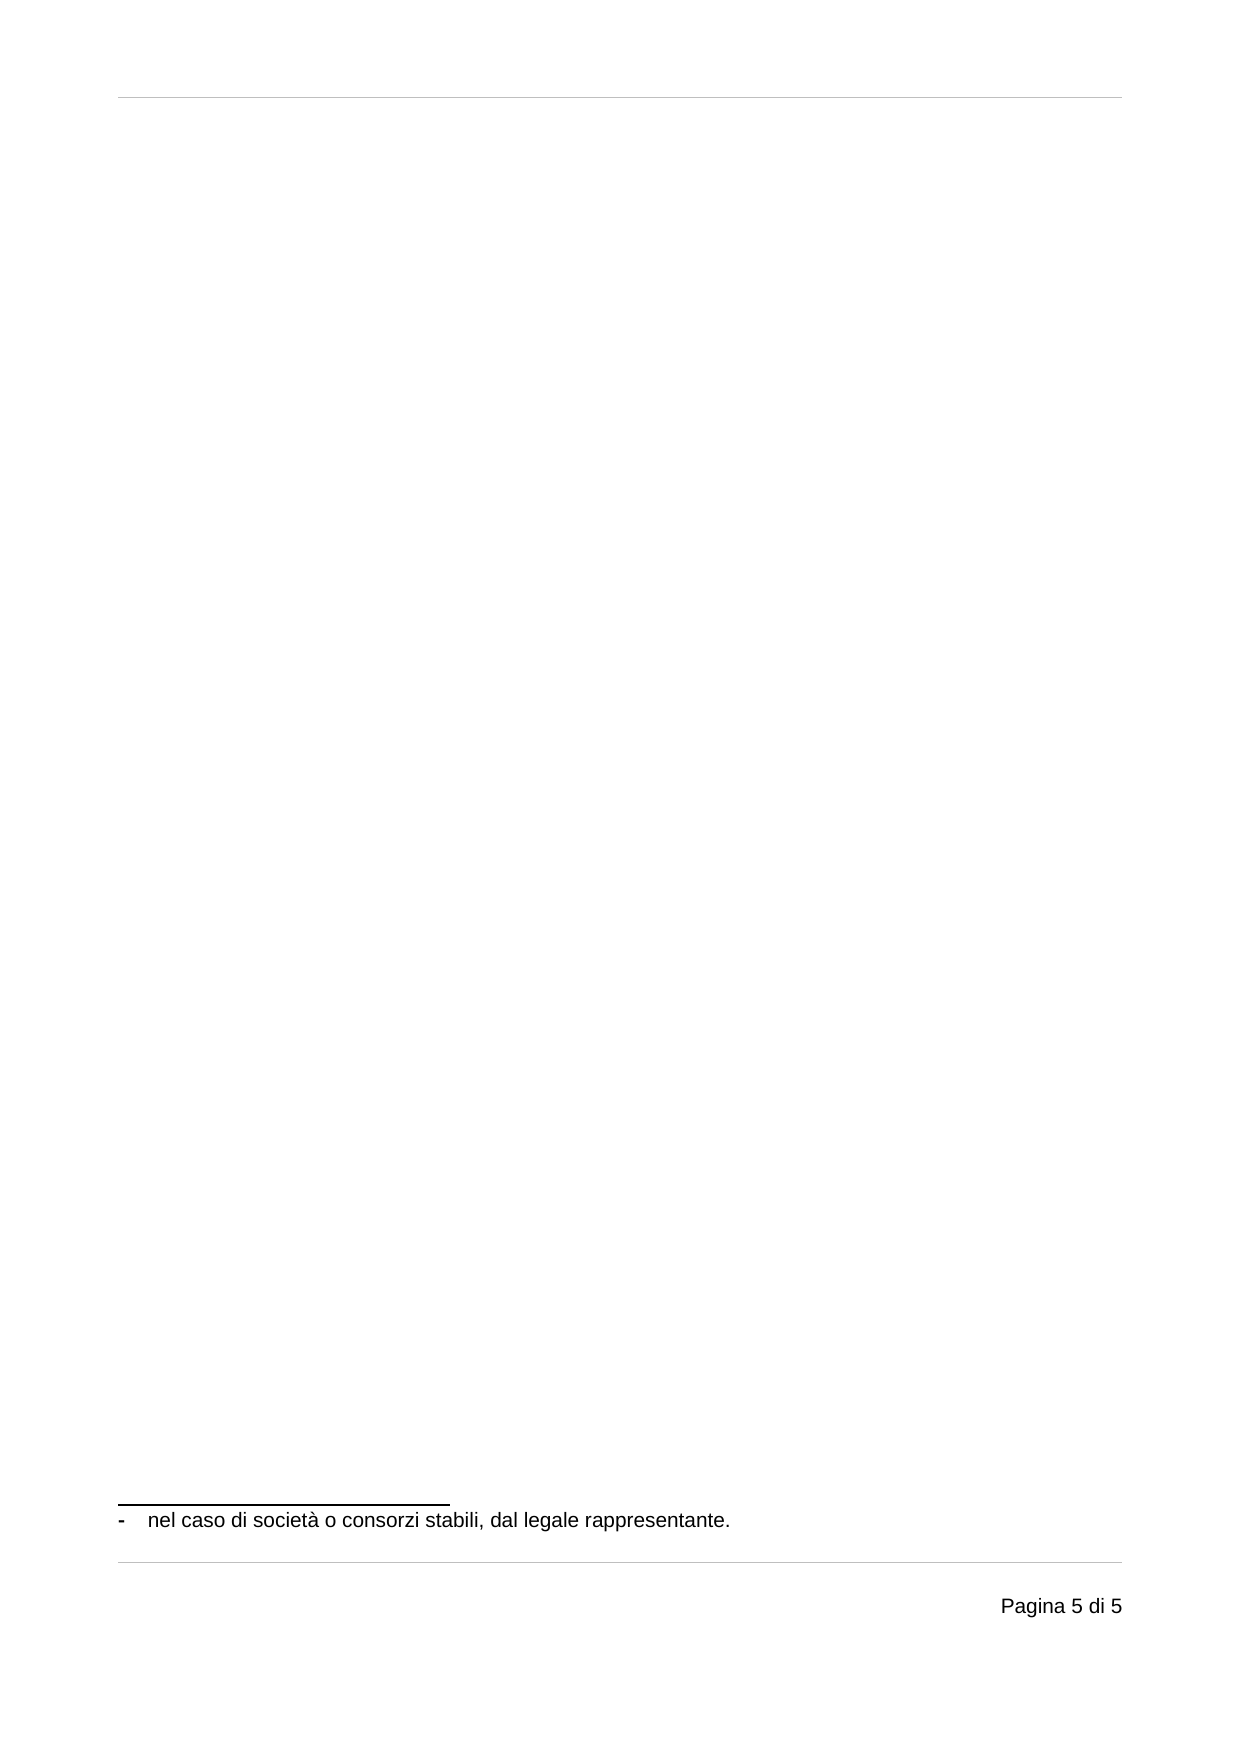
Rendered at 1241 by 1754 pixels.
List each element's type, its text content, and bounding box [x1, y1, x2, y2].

list nel caso di società o consorzi stabili, dal legale rappresentante. [118, 1505, 1122, 1533]
